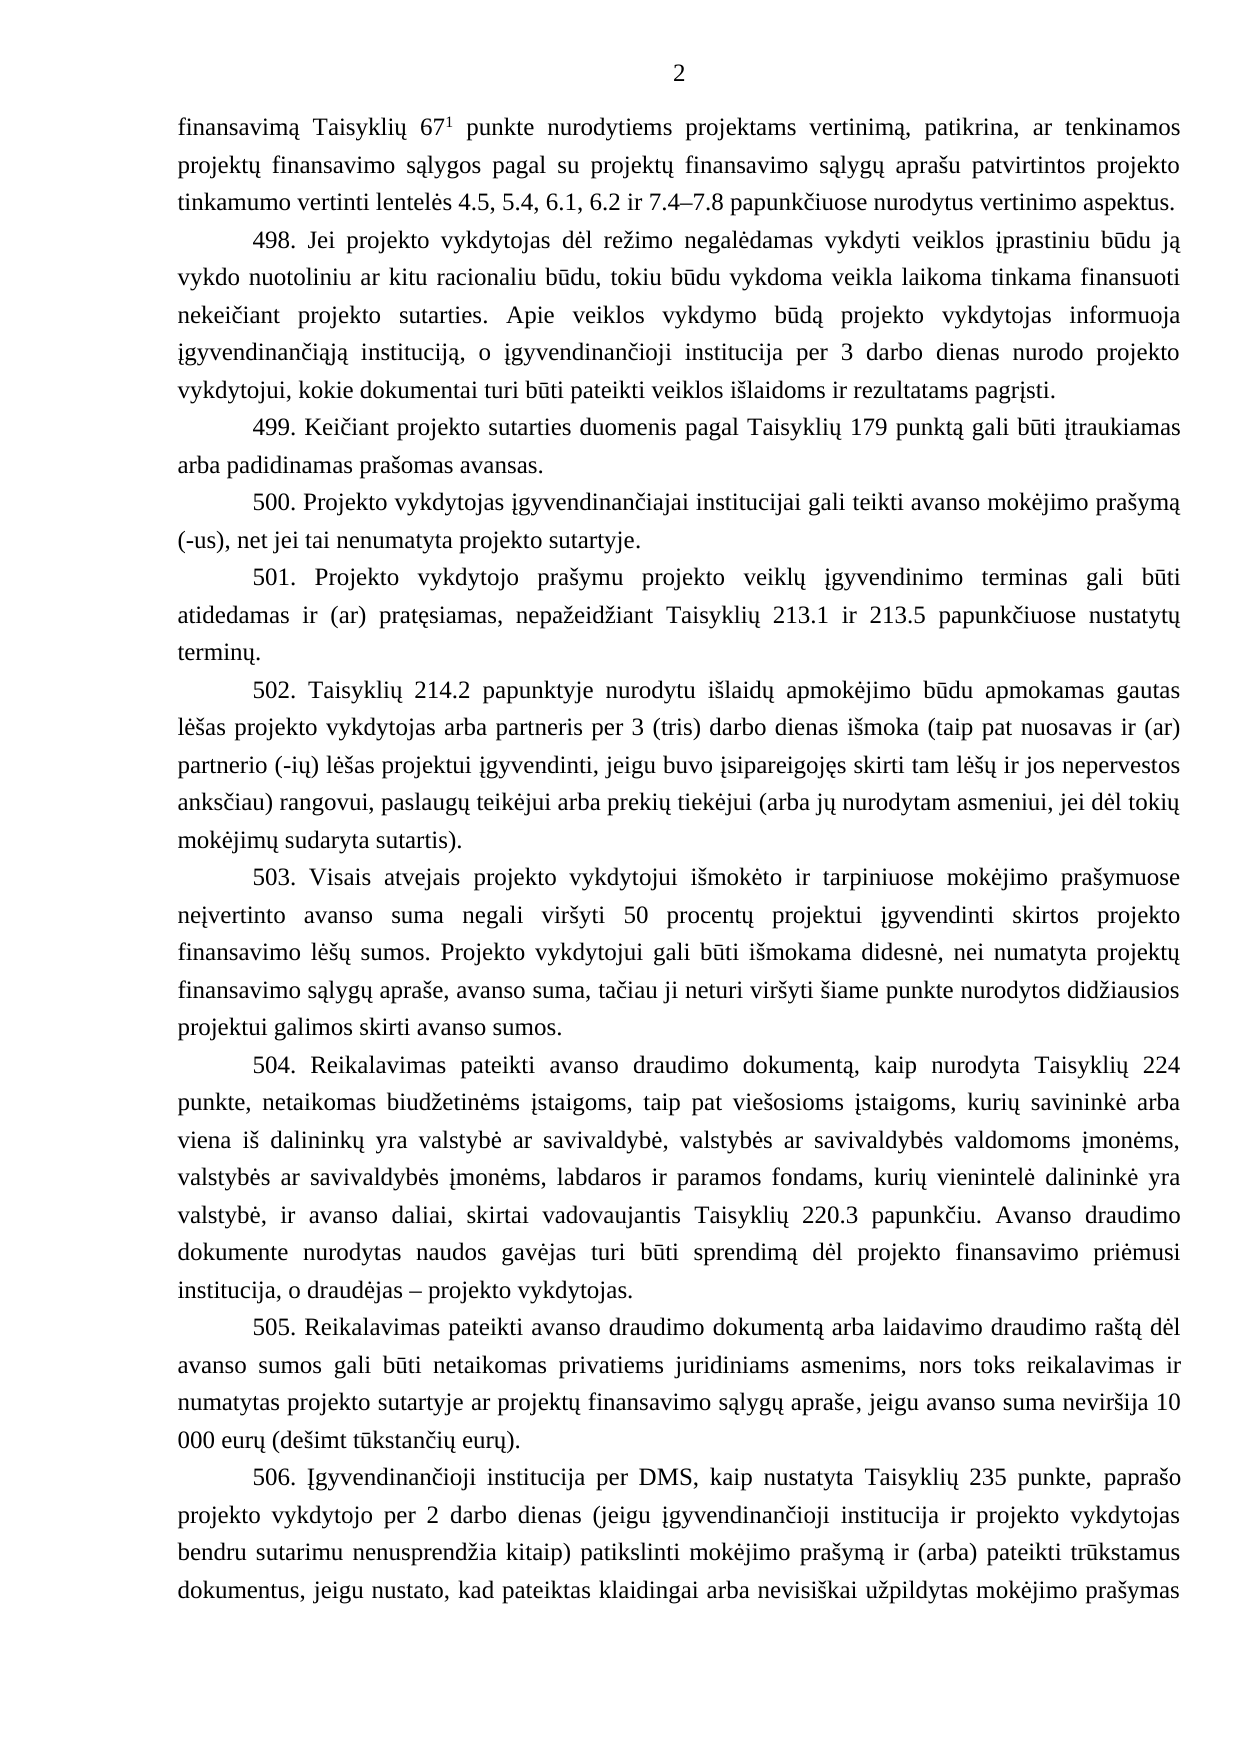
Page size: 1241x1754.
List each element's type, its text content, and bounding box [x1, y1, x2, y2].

text 503. Visais atvejais projekto vykdytojui išmokėto ir tarpiniuose mokėjimo prašymuose neįvertinto avanso suma negali viršyti 50 procentų projektui įgyvendinti skirtos projekto finansavimo lėšų sumos. Projekto vykdytojui gali būti išmokama didesnė, nei numatyta projektų finansavimo sąlygų apraše, avanso suma, tačiau ji neturi viršyti šiame punkte nurodytos didžiausios projektui galimos skirti avanso sumos. [177, 853, 1181, 1041]
text 502. Taisyklių 214.2 papunktyje nurodytu išlaidų apmokėjimo būdu apmokamas gautas lėšas projekto vykdytojas arba partneris per 3 (tris) darbo dienas išmoka (taip pat nuosavas ir (ar) partnerio (-ių) lėšas projektui įgyvendinti, jeigu buvo įsipareigojęs skirti tam lėšų ir jos nepervestos anksčiau) rangovui, paslaugų teikėjui arba prekių tiekėjui (arba jų nurodytam asmeniui, jei dėl tokių mokėjimų sudaryta sutartis). [177, 666, 1181, 853]
text 501. Projekto vykdytojo prašymu projekto veiklų įgyvendinimo terminas gali būti atidedamas ir (ar) pratęsiamas, nepažeidžiant Taisyklių 213.1 ir 213.5 papunkčiuose nustatytų terminų. [177, 553, 1181, 666]
text 506. Įgyvendinančioji institucija per DMS, kaip nustatyta Taisyklių 235 punkte, paprašo projekto vykdytojo per 2 darbo dienas (jeigu įgyvendinančioji institucija ir projekto vykdytojas bendru sutarimu nenusprendžia kitaip) patikslinti mokėjimo prašymą ir (arba) pateikti trūkstamus dokumentus, jeigu nustato, kad pateiktas klaidingai arba nevisiškai užpildytas mokėjimo prašymas [177, 1453, 1181, 1603]
text 498. Jei projekto vykdytojas dėl režimo negalėdamas vykdyti veiklos įprastiniu būdu ją vykdo nuotoliniu ar kitu racionaliu būdu, tokiu būdu vykdoma veikla laikoma tinkama finansuoti nekeičiant projekto sutarties. Apie veiklos vykdymo būdą projekto vykdytojas informuoja įgyvendinančiąją instituciją, o įgyvendinančioji institucija per 3 darbo dienas nurodo projekto vykdytojui, kokie dokumentai turi būti pateikti veiklos išlaidoms ir rezultatams pagrįsti. [177, 216, 1181, 403]
text 504. Reikalavimas pateikti avanso draudimo dokumentą, kaip nurodyta Taisyklių 224 punkte, netaikomas biudžetinėms įstaigoms, taip pat viešosioms įstaigoms, kurių savininkė arba viena iš dalininkų yra valstybė ar savivaldybė, valstybės ar savivaldybės valdomoms įmonėms, valstybės ar savivaldybės įmonėms, labdaros ir paramos fondams, kurių vienintelė dalininkė yra valstybė, ir avanso daliai, skirtai vadovaujantis Taisyklių 220.3 papunkčiu. Avanso draudimo dokumente nurodytas naudos gavėjas turi būti sprendimą dėl projekto finansavimo priėmusi institucija, o draudėjas – projekto vykdytojas. [177, 1041, 1181, 1303]
text 499. Keičiant projekto sutarties duomenis pagal Taisyklių 179 punktą gali būti įtraukiamas arba padidinamas prašomas avansas. [177, 403, 1181, 478]
text finansavimą Taisyklių 671 punkte nurodytiems projektams vertinimą, patikrina, ar tenkinamos projektų finansavimo sąlygos pagal su projektų finansavimo sąlygų aprašu patvirtintos projekto tinkamumo vertinti lentelės 4.5, 5.4, 6.1, 6.2 ir 7.4–7.8 papunkčiuose nurodytus vertinimo aspektus. [177, 103, 1181, 216]
text 500. Projekto vykdytojas įgyvendinančiajai institucijai gali teikti avanso mokėjimo prašymą (-us), net jei tai nenumatyta projekto sutartyje. [177, 478, 1181, 553]
text 505. Reikalavimas pateikti avanso draudimo dokumentą arba laidavimo draudimo raštą dėl avanso sumos gali būti netaikomas privatiems juridiniams asmenims, nors toks reikalavimas ir numatytas projekto sutartyje ar projektų finansavimo sąlygų apraše, jeigu avanso suma neviršija 10 000 eurų (dešimt tūkstančių eurų). [177, 1303, 1181, 1453]
